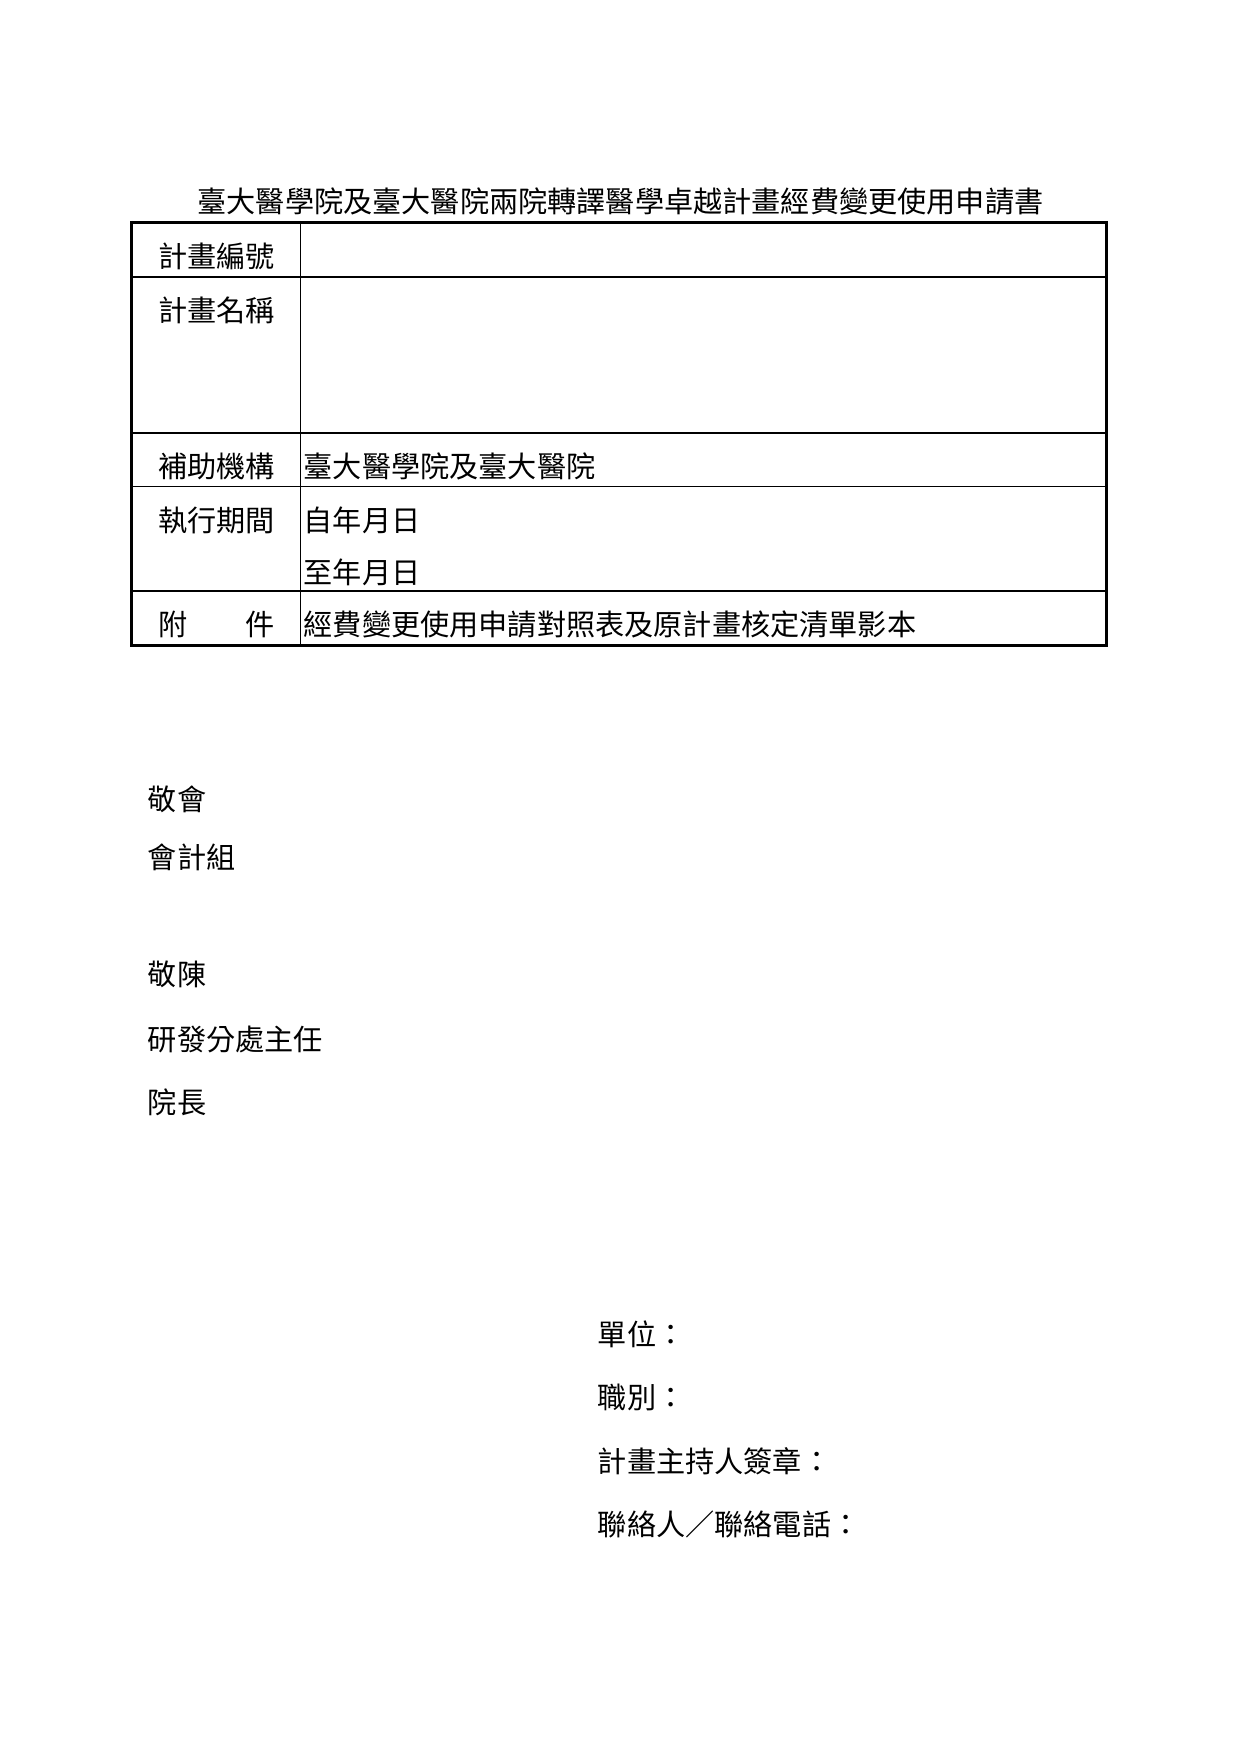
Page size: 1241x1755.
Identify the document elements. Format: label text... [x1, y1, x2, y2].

table_cell 自年月日 至年月日 [301, 487, 1105, 590]
text 職別： [548, 1375, 1081, 1417]
table_header 計畫編號 [133, 224, 300, 276]
table_cell 附 件 [133, 592, 300, 643]
table_cell 計畫名稱 [133, 278, 300, 432]
text 聯絡人／聯絡電話： [548, 1502, 1081, 1544]
text 敬陳 [148, 938, 1081, 997]
table_header [301, 224, 1105, 276]
table_cell 補助機構 [133, 434, 300, 486]
text 計畫主持人簽章： [548, 1438, 1081, 1481]
text 研發分處主任 [148, 997, 1093, 1059]
table_cell 經費變更使用申請對照表及原計畫核定清單影本 [301, 592, 1105, 643]
text 單位： [548, 1311, 1081, 1354]
text 臺大醫學院及臺大醫院兩院轉譯醫學卓越計畫經費變更使用申請書 [148, 158, 1093, 221]
text 會計組 [148, 822, 1081, 880]
table_cell [301, 278, 1105, 432]
table_cell 臺大醫學院及臺大醫院 [301, 434, 1105, 486]
text 敬會 [148, 763, 1081, 822]
table_cell 執行期間 [133, 487, 300, 590]
text 院長 [148, 1059, 1093, 1122]
